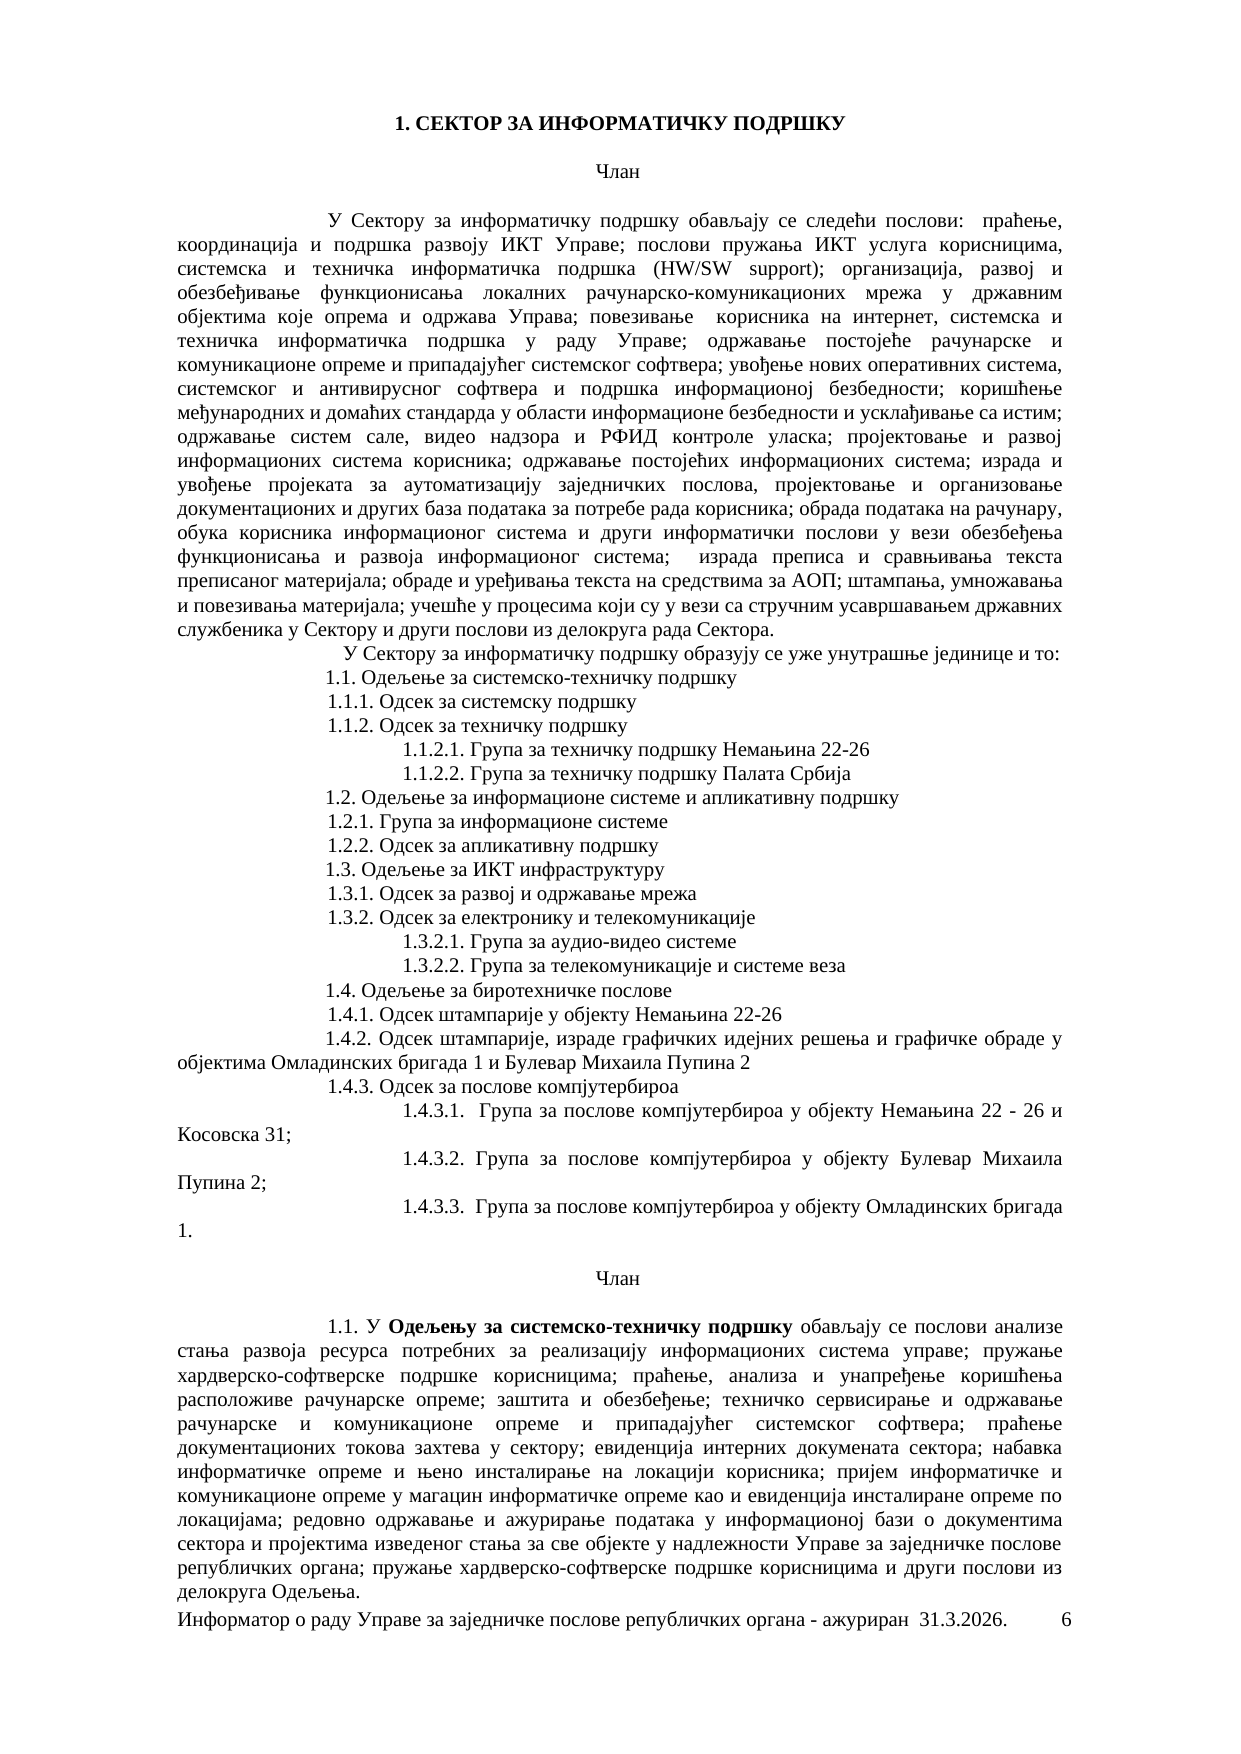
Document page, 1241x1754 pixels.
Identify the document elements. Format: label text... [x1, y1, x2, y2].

subtitle 1. СЕКТОР ЗА ИНФОРМАТИЧКУ ПОДРШКУ [177, 111, 1063, 135]
text 1.1. Одељење за системско-техничку подршку [177, 665, 1063, 689]
text 1.2.1. Група за информационе системе [177, 809, 1063, 833]
text 1.1. У Одељењу за системско-техничку подршку обављају се послови анализе стања развоја ресурса потребних за реализацију информационих система управе; пружање хардверско-софтверске подршке корисницима; праћење, анализа и унапређење коришћења расположиве рачунарске опреме; заштита и обезбеђење; техничко сервисирање и одржавање рачунарске и комуникационе опреме и припадајућег системског софтвера; праћење документационих токова захтева у сектору; евиденција интерних докумената сектора; набавка информатичке опреме и њено инсталирање на локацији корисника; пријем информатичке и комуникационе опреме у магацин информатичке опреме као и евиденција инсталиране опреме по локацијама; редовно одржавање и ажурирање података у информационој бази о документима сектора и пројектима изведеног стања за све објекте у надлежности Управе за заједничке послове републичких органа; пружање хардверско-софтверске подршке корисницима и други послови из делокруга Одељења. [177, 1314, 1063, 1603]
text 1.4.1. Одсек штампарије у објекту Немањина 22-26 [177, 1002, 1063, 1026]
text 1.4. Одељење за биротехничке послове [177, 977, 1063, 1002]
text 1.3.1. Одсек за развој и одржавање мрежа [177, 881, 1063, 905]
text 1.4.3.2. Група за послове компјутербироа у објекту Булевар Михаила Пупина 2; [177, 1146, 1063, 1194]
text 1.3.2. Одсек за електронику и телекомуникације [177, 905, 1063, 929]
text 1.1.1. Одсек за системску подршку [177, 689, 1063, 713]
text 1.3.2.1. Група за аудио-видео системе [177, 929, 1063, 953]
text 1.4.3.1. Група за послове компјутербироа у објекту Немањина 22 - 26 и Косовска 31; [177, 1098, 1063, 1146]
text 1.3.2.2. Група за телекомуникације и системе веза [177, 953, 1063, 977]
text 1.2.2. Одсек за апликативну подршку [177, 833, 1063, 857]
text 1.1.2.2. Група за техничку подршку Палата Србија [177, 761, 1063, 785]
text У Сектору за информатичку подршку обављају се следећи послови: праћење, координација и подршка развоју ИКТ Управе; послови пружања ИКТ услуга корисницима, системска и техничка информатичка подршка (HW/SW support); организација, развој и обезбеђивање функционисања локалних рачунарско-комуникационих мрежа у државним објектима које опрема и одржава Управа; повезивање корисника на интернет, системска и техничка информатичка подршка у раду Управе; одржавање постојеће рачунарске и комуникационе опреме и припадајућег системског софтвера; увођење нових оперативних система, системског и антивирусног софтвера и подршка информационој безбедности; коришћење међународних и домаћих стандарда у области информационе безбедности и усклађивање са истим; одржавање систем сале, видео надзора и РФИД контроле уласка; пројектовање и развој информационих система корисника; одржавање постојећих информационих система; израда и увођење пројеката за аутоматизацију заједничких послова, пројектовање и организовање документационих и других база података за потребе рада корисника; обрада података на рачунару, обука корисника информационог система и други информатички послови у вези обезбеђења функционисања и развоја информационог система; израда преписa и сравњивањa текста преписаног материјалa; обрадe и уређивањa текста на средствима за АОП; штампања, умножавања и повезивања материјала; учешће у процесима који су у вези са стручним усавршавањем државних службеника у Сектору и други послови из делокруга рада Сектора. [177, 207, 1063, 641]
text 1.1.2.1. Група за техничку подршку Немањина 22-26 [177, 737, 1063, 761]
text Члан [177, 159, 1063, 183]
text 1.2. Одељење за информационе системе и апликативну подршку [177, 785, 1063, 809]
text 1.4.2. Одсек штампарије, израде графичких идејних решења и графичке обраде у објектима Омладинских бригада 1 и Булевар Михаила Пупина 2 [177, 1026, 1063, 1074]
text Члан [177, 1266, 1063, 1290]
text 1.4.3.3. Група за послове компјутербироа у објекту Омладинских бригада 1. [177, 1194, 1063, 1242]
text 1.3. Одељење за ИКТ инфраструктуру [177, 857, 1063, 881]
text У Сектору за информатичку подршку образују се уже унутрашње јединице и то: [177, 641, 1063, 665]
text 1.1.2. Одсек за техничку подршку [177, 713, 1063, 737]
text 1.4.3. Одсек за послове компјутербироа [177, 1074, 1063, 1098]
